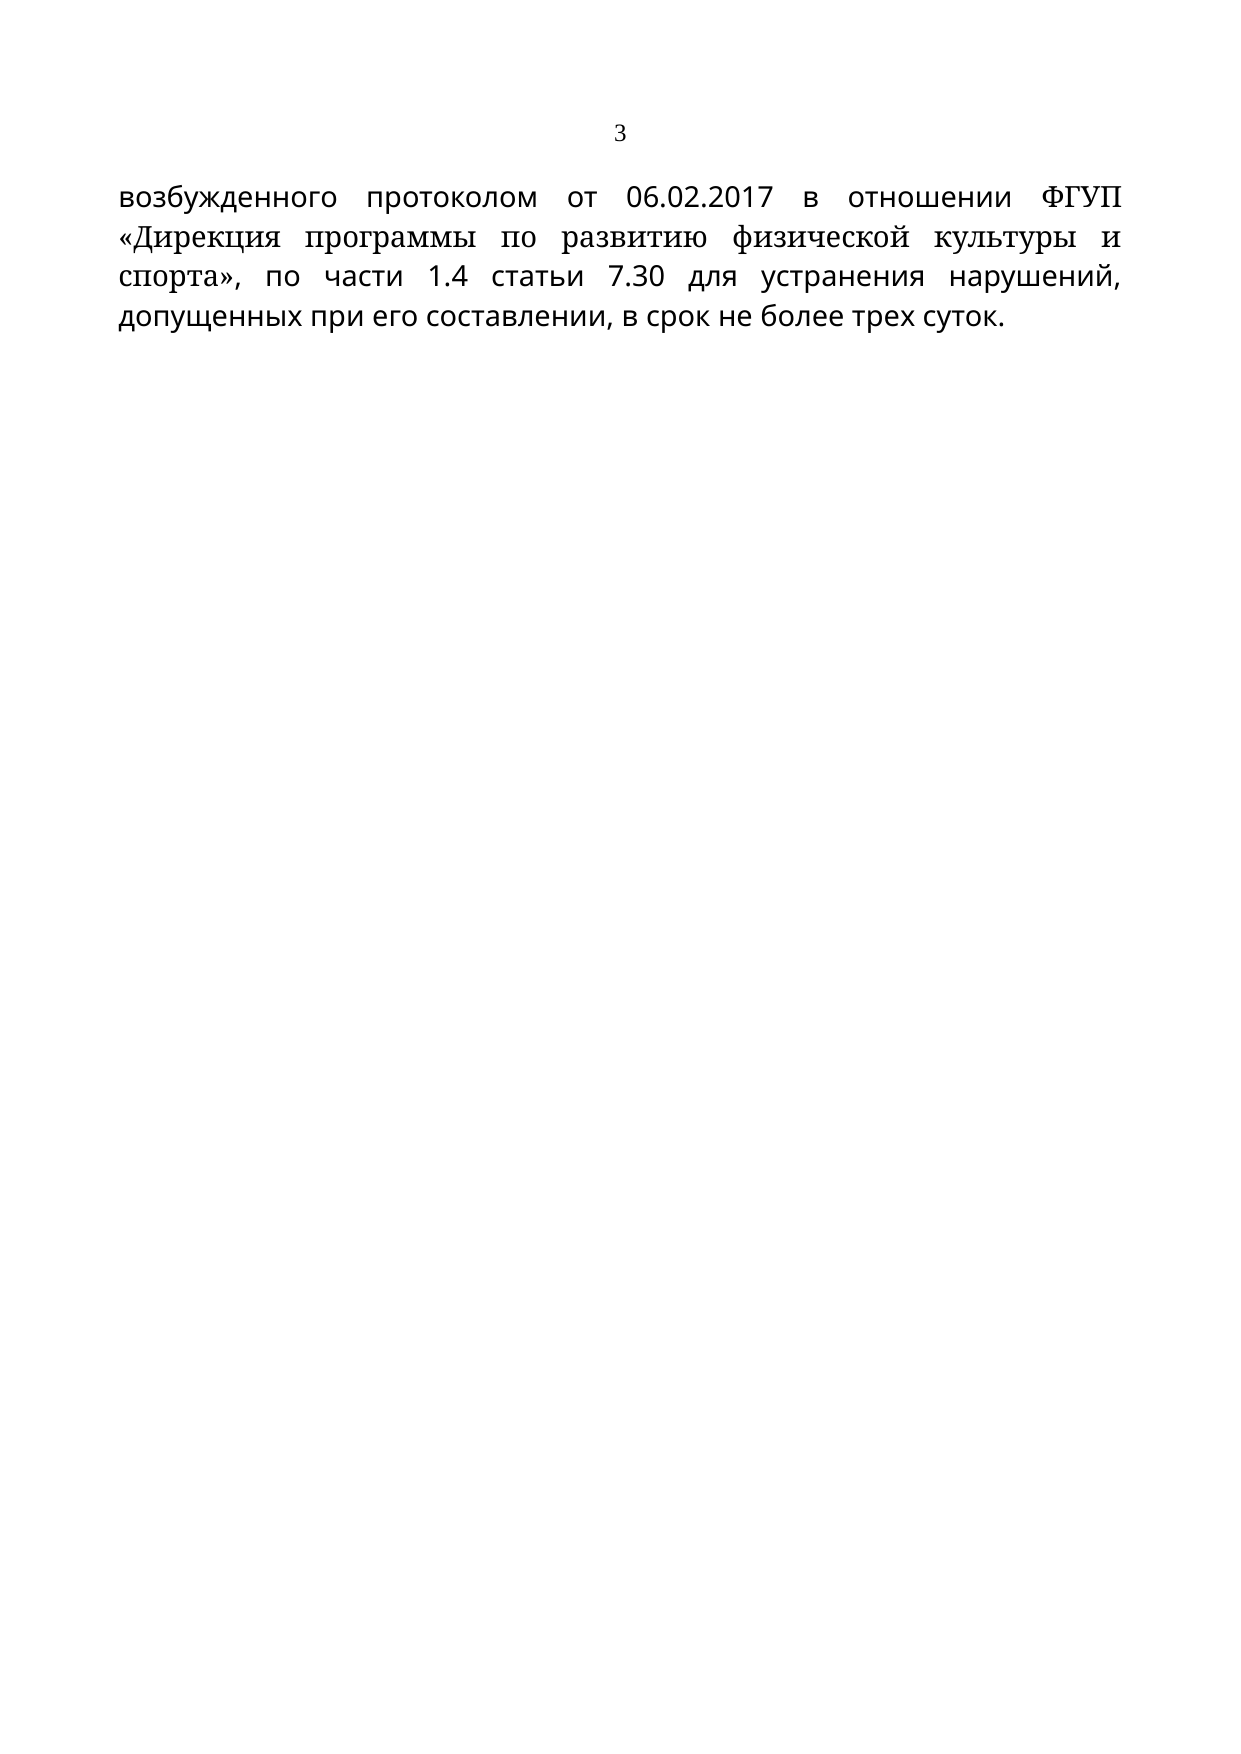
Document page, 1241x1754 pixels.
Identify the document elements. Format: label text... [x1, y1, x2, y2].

text возбужденного протоколом от 06.02.2017 в отношении ФГУП «Дирекция программы по развитию физической культуры и спорта», по части 1.4 статьи 7.30 для устранения нарушений, допущенных при его составлении, в срок не более трех суток. [118, 176, 1122, 335]
